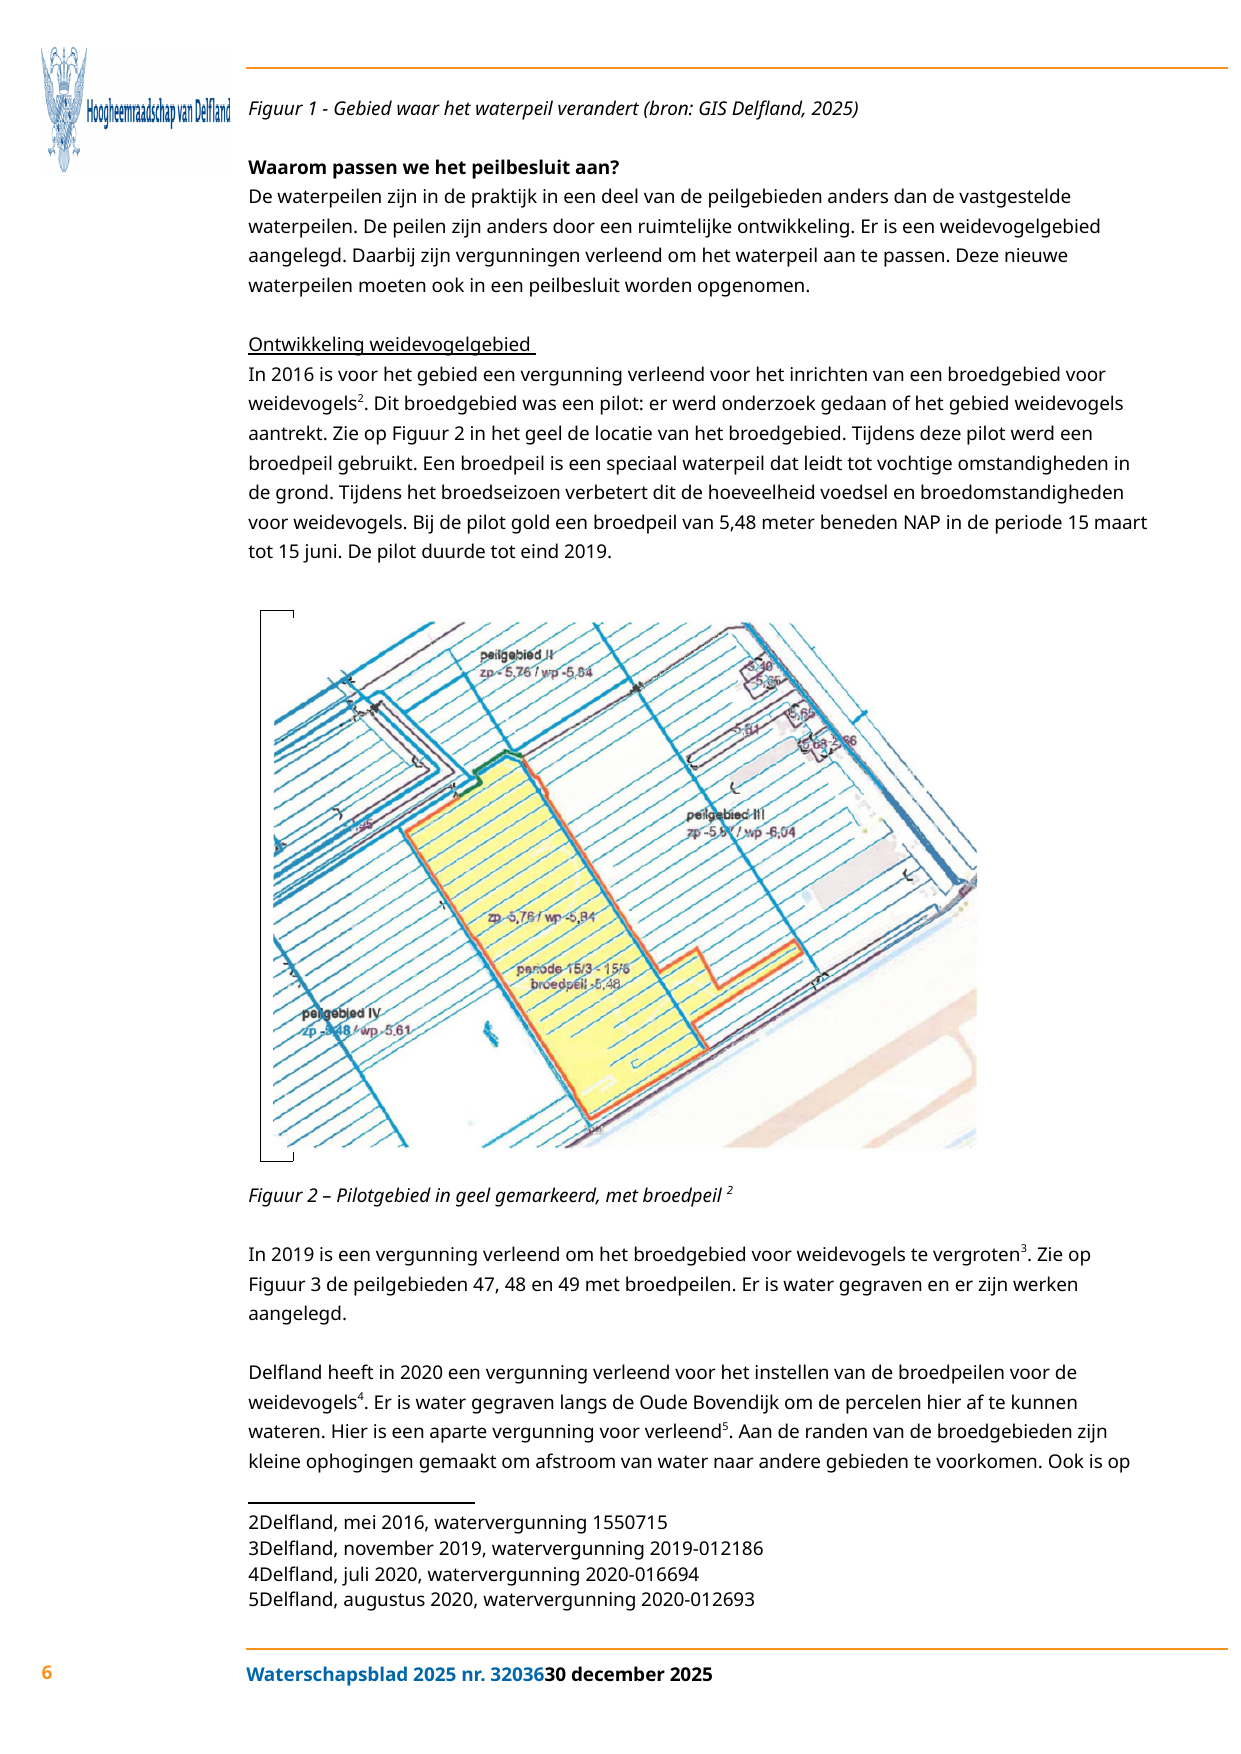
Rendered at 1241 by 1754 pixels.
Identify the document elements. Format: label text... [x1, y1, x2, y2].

text Delfland heeft in 2020 een vergunning verleend voor het instellen van de broedpeilen voor de weidevogels. Er is water gegraven langs de Oude Bovendijk om de percelen hier af te kunnen wateren. Hier is een aparte vergunning voor verleend. Aan de randen van de broedgebieden zijn kleine ophogingen gemaakt om afstroom van water naar andere gebieden te voorkomen. Ook is op [248, 1359, 1152, 1474]
text In 2019 is een vergunning verleend om het broedgebied voor weidevogels te vergroten. Zie op Figuur 3 de peilgebieden 47, 48 en 49 met broedpeilen. Er is water gegraven en er zijn werken aangelegd. [248, 1241, 1152, 1326]
text Figuur 1 - Gebied waar het waterpeil verandert (bron: GIS Delfland, 2025) [248, 95, 1152, 121]
text Delfland, november 2019, watervergunning 2019-012186 [248, 1535, 1152, 1561]
text Delfland, mei 2016, watervergunning 1550715 [248, 1509, 1152, 1535]
text Delfland, augustus 2020, watervergunning 2020-012693 [248, 1586, 1152, 1612]
text Figuur 2 – Pilotgebied in geel gemarkeerd, met broedpeil 2 [248, 1182, 1152, 1208]
text In 2016 is voor het gebied een vergunning verleend voor het inrichten van een broedgebied voor weidevogels. Dit broedgebied was een pilot: er werd onderzoek gedaan of het gebied weidevogels aantrekt. Zie op Figuur 2 in het geel de locatie van het broedgebied. Tijdens deze pilot werd een broedpeil gebruikt. Een broedpeil is een speciaal waterpeil dat leidt tot vochtige omstandigheden in de grond. Tijdens het broedseizoen verbetert dit de hoeveelheid voedsel en broedomstandigheden voor weidevogels. Bij de pilot gold een broedpeil van 5,48 meter beneden NAP in de periode 15 maart tot 15 juni. De pilot duurde tot eind 2019. [248, 361, 1152, 564]
picture [268, 618, 978, 1152]
picture [41, 47, 231, 172]
text Waarom passen we het peilbesluit aan? [248, 154, 1152, 180]
text Ontwikkeling weidevogelgebied [248, 331, 1152, 357]
text De waterpeilen zijn in de praktijk in een deel van de peilgebieden anders dan de vastgestelde waterpeilen. De peilen zijn anders door een ruimtelijke ontwikkeling. Er is een weidevogelgebied aangelegd. Daarbij zijn vergunningen verleend om het waterpeil aan te passen. Deze nieuwe waterpeilen moeten ook in een peilbesluit worden opgenomen. [248, 183, 1152, 298]
text Delfland, juli 2020, watervergunning 2020-016694 [248, 1561, 1152, 1586]
